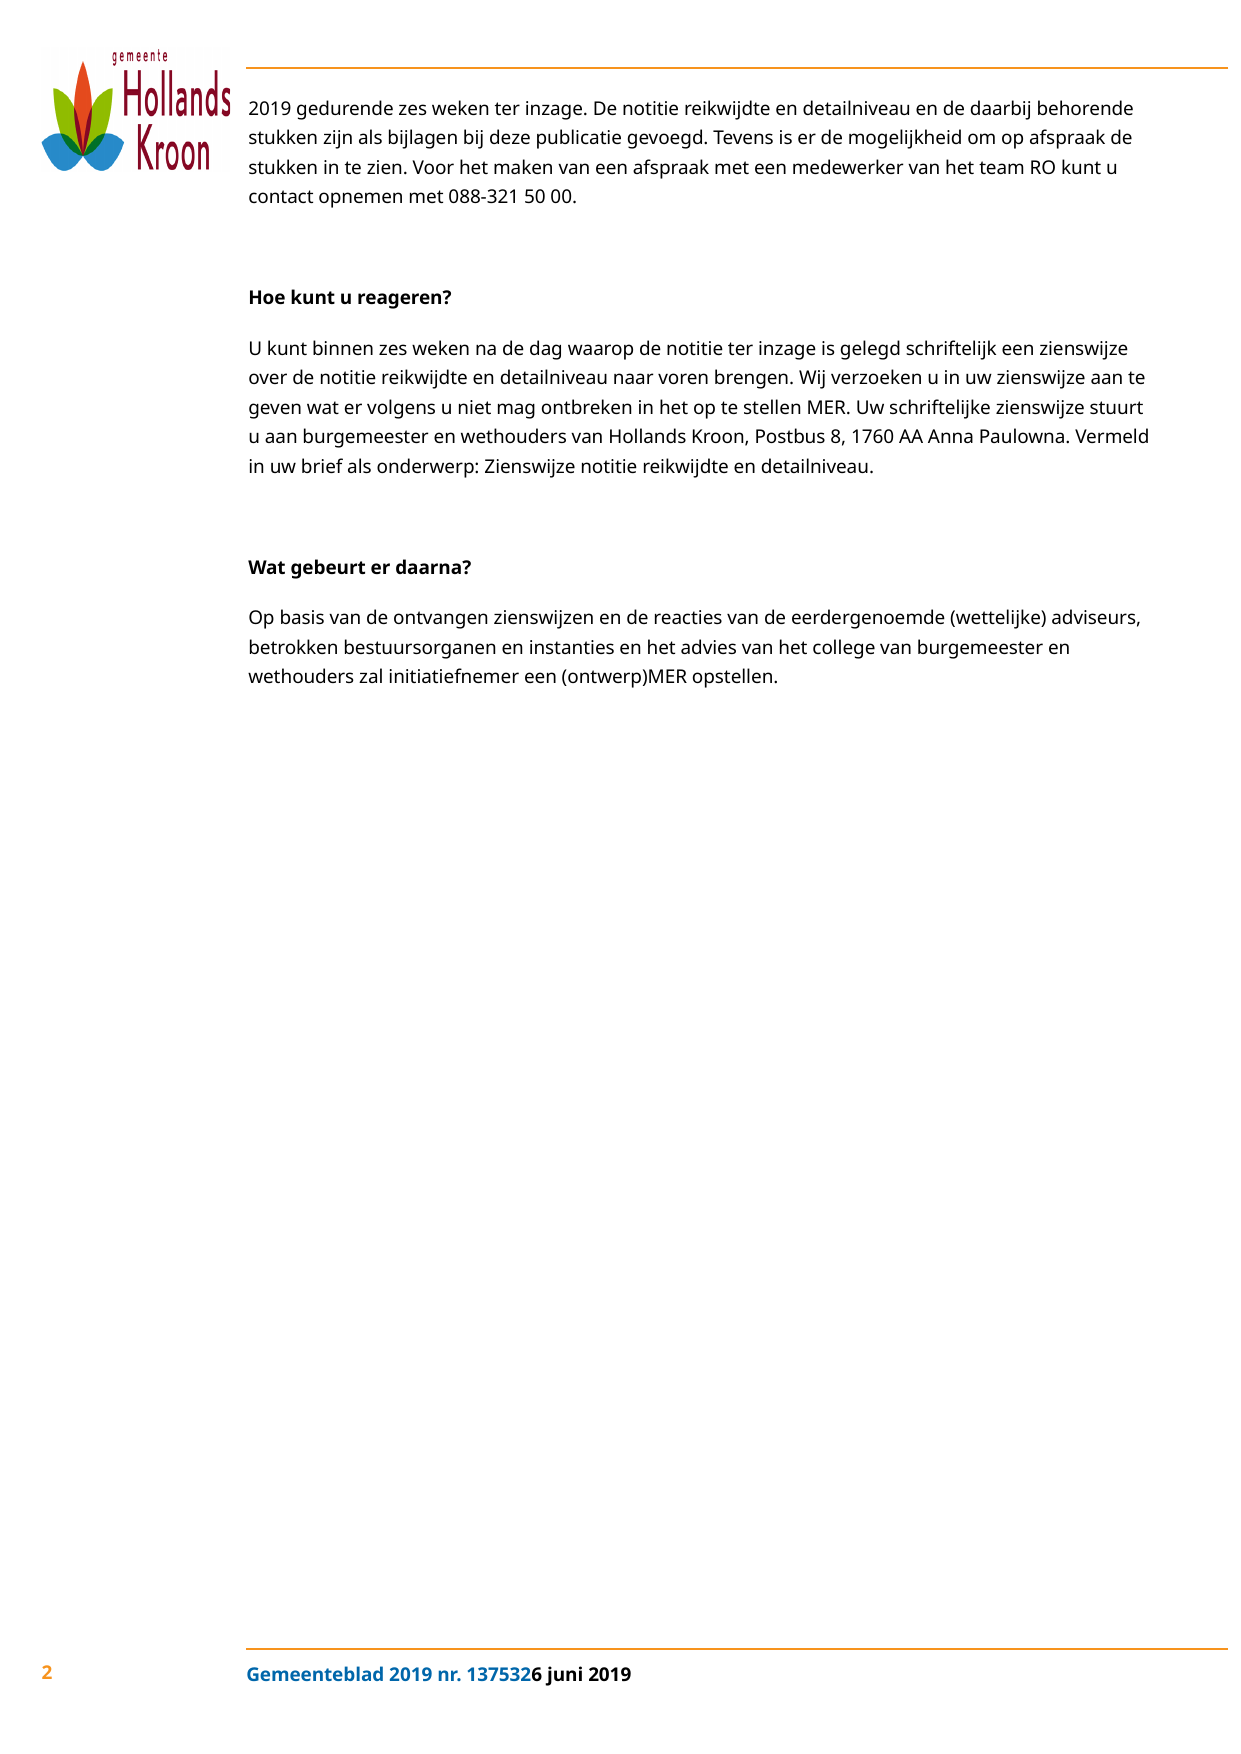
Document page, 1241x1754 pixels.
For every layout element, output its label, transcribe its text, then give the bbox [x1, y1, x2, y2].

text Wat gebeurt er daarna? [248, 554, 1152, 580]
picture [41, 47, 231, 172]
text U kunt binnen zes weken na de dag waarop de notitie ter inzage is gelegd schriftelijk een zienswijze over de notitie reikwijdte en detailniveau naar voren brengen. Wij verzoeken u in uw zienswijze aan te geven wat er volgens u niet mag ontbreken in het op te stellen MER. Uw schriftelijke zienswijze stuurt u aan burgemeester en wethouders van Hollands Kroon, Postbus 8, 1760 AA Anna Paulowna. Vermeld in uw brief als onderwerp: Zienswijze notitie reikwijdte en detailniveau. [248, 335, 1152, 479]
text Hoe kunt u reageren? [248, 284, 1152, 310]
text Op basis van de ontvangen zienswijzen en de reacties van de eerdergenoemde (wettelijke) adviseurs, betrokken bestuursorganen en instanties en het advies van het college van burgemeester en wethouders zal initiatiefnemer een (ontwerp)MER opstellen. [248, 604, 1152, 689]
text 2019 gedurende zes weken ter inzage. De notitie reikwijdte en detailniveau en de daarbij behorende stukken zijn als bijlagen bij deze publicatie gevoegd. Tevens is er de mogelijkheid om op afspraak de stukken in te zien. Voor het maken van een afspraak met een medewerker van het team RO kunt u contact opnemen met 088-321 50 00. [248, 95, 1152, 209]
